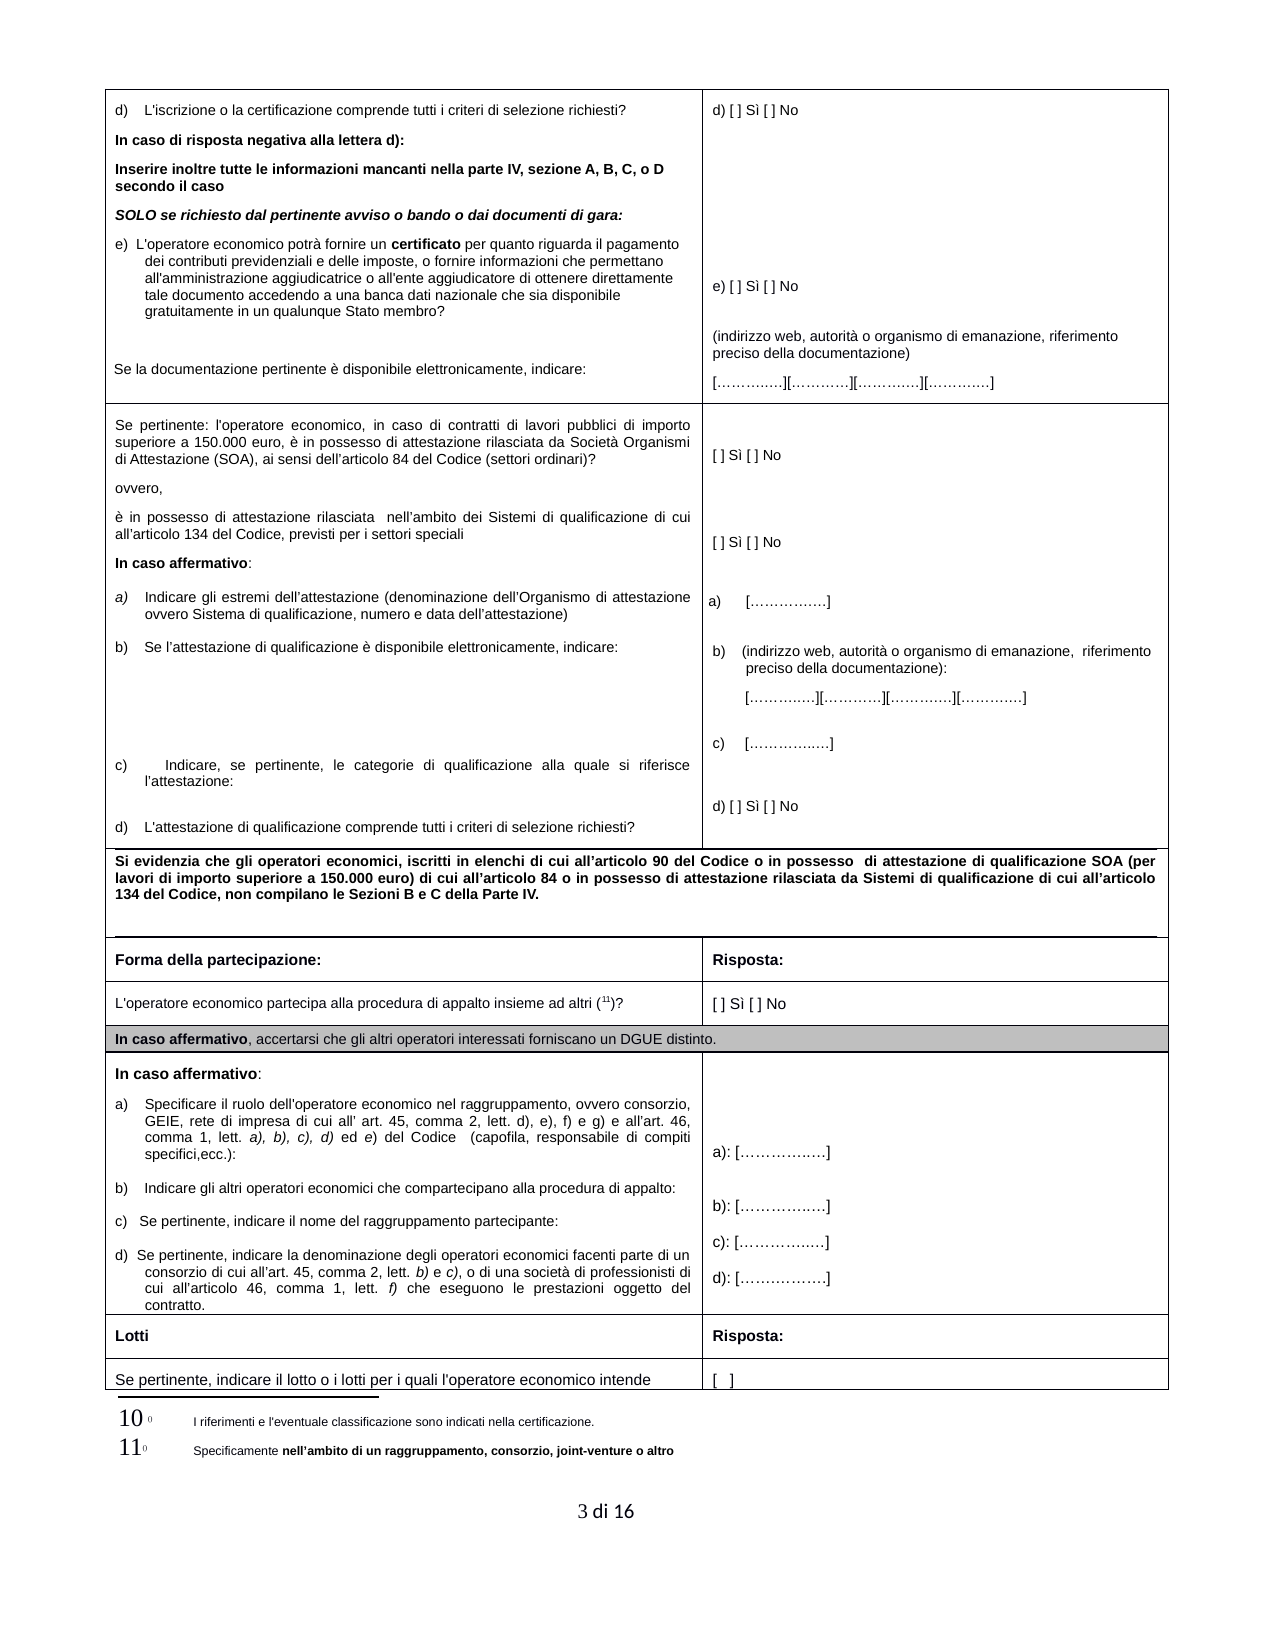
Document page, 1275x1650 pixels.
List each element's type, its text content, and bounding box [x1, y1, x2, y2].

table_cell [ ] [703, 1359, 1168, 1389]
table_cell Forma della partecipazione: [106, 938, 702, 981]
table_cell Si evidenzia che gli operatori economici, iscritti in elenchi di cui all’articolo 90 del Codice o in possesso di attestazione di qualificazione SOA (per lavori di importo superiore a 150.000 euro) di cui all’articolo 84 o in possesso di attestazione rilasciata da Sistemi di qualificazione di cui all’articolo 134 del Codice, non compilano le Sezioni B e C della Parte IV. [106, 849, 1168, 937]
table_cell In caso affermativo, accertarsi che gli altri operatori interessati forniscano un DGUE distinto. [106, 1026, 1168, 1051]
table_cell Se pertinente, indicare il lotto o i lotti per i quali l'operatore economico intende [106, 1359, 702, 1389]
table_cell In caso affermativo: Specificare il ruolo dell'operatore economico nel raggruppamento, ovvero consorzio, GEIE, rete di impresa di cui all’ art. 45, comma 2, lett. d), e), f) e g) e all’art. 46, comma 1, lett. a), b), c), d) ed e) del Codice (capofila, responsabile di compiti specifici,ecc.): b) Indicare gli altri operatori economici che compartecipano alla procedura di appalto: c) Se pertinente, indicare il nome del raggruppamento partecipante: d) Se pertinente, indicare la denominazione degli operatori economici facenti parte di un consorzio di cui all’art. 45, comma 2, lett. b) e c), o di una società di professionisti di cui all’articolo 46, comma 1, lett. f) che eseguono le prestazioni oggetto del contratto. [106, 1053, 702, 1313]
table_cell d) [ ] Sì [ ] No e) [ ] Sì [ ] No (indirizzo web, autorità o organismo di emanazione, riferimento preciso della documentazione) [………..…][…………][……….…][……….…] [703, 90, 1168, 403]
table_cell [ ] Sì [ ] No [ ] Sì [ ] No [………….…] b) (indirizzo web, autorità o organismo di emanazione, riferimento preciso della documentazione): [………..…][…………][……….…][……….…] c) […………..…] d) [ ] Sì [ ] No [703, 404, 1168, 848]
table_cell Lotti [106, 1315, 702, 1358]
table_cell Se pertinente: l'operatore economico è iscritto in un elenco ufficiale di imprenditori, fornitori, o prestatori di servizi o possiede una certificazione rilasciata da organismi accreditati, ai sensi dell’articolo 90 del Codice ? In caso affermativo: Rispondere compilando le altre parti di questa sezione, la sezione B e, ove pertinente, la sezione C della presente parte, la parte III, la parte V se applicabile, e in ogni caso compilare e firmare la parte VI. Indicare la denominazione dell'elenco o del certificato e, se pertinente, il pertinente numero di iscrizione o della certificazione b) Se il certificato di iscrizione o la certificazione è disponibile elettronicamente, indicare: c) Indicare i riferimenti in base ai quali è stata ottenuta l'iscrizione o la certificazione e, se pertinente, la classificazione ricevuta nell'elenco ufficiale (): d) L'iscrizione o la certificazione comprende tutti i criteri di selezione richiesti? In caso di risposta negativa alla lettera d): Inserire inoltre tutte le informazioni mancanti nella parte IV, sezione A, B, C, o D secondo il caso SOLO se richiesto dal pertinente avviso o bando o dai documenti di gara: e) L'operatore economico potrà fornire un certificato per quanto riguarda il pagamento dei contributi previdenziali e delle imposte, o fornire informazioni che permettano all'amministrazione aggiudicatrice o all'ente aggiudicatore di ottenere direttamente tale documento accedendo a una banca dati nazionale che sia disponibile gratuitamente in un qualunque Stato membro? Se la documentazione pertinente è disponibile elettronicamente, indicare: [106, 90, 702, 403]
table_cell Risposta: [703, 1315, 1168, 1358]
table_cell Risposta: [703, 938, 1168, 981]
table_cell [ ] Sì [ ] No [703, 982, 1168, 1025]
table_cell L'operatore economico partecipa alla procedura di appalto insieme ad altri ()? [106, 982, 702, 1025]
table_cell a): […………..…] b): […………..…] c): […………..…] d): […….……….] [703, 1053, 1168, 1313]
table_cell Se pertinente: l'operatore economico, in caso di contratti di lavori pubblici di importo superiore a 150.000 euro, è in possesso di attestazione rilasciata da Società Organismi di Attestazione (SOA), ai sensi dell’articolo 84 del Codice (settori ordinari)? ovvero, è in possesso di attestazione rilasciata nell’ambito dei Sistemi di qualificazione di cui all’articolo 134 del Codice, previsti per i settori speciali In caso affermativo: Indicare gli estremi dell’attestazione (denominazione dell’Organismo di attestazione ovvero Sistema di qualificazione, numero e data dell’attestazione) b) Se l’attestazione di qualificazione è disponibile elettronicamente, indicare: c) Indicare, se pertinente, le categorie di qualificazione alla quale si riferisce l’attestazione: d) L'attestazione di qualificazione comprende tutti i criteri di selezione richiesti? [106, 404, 702, 848]
